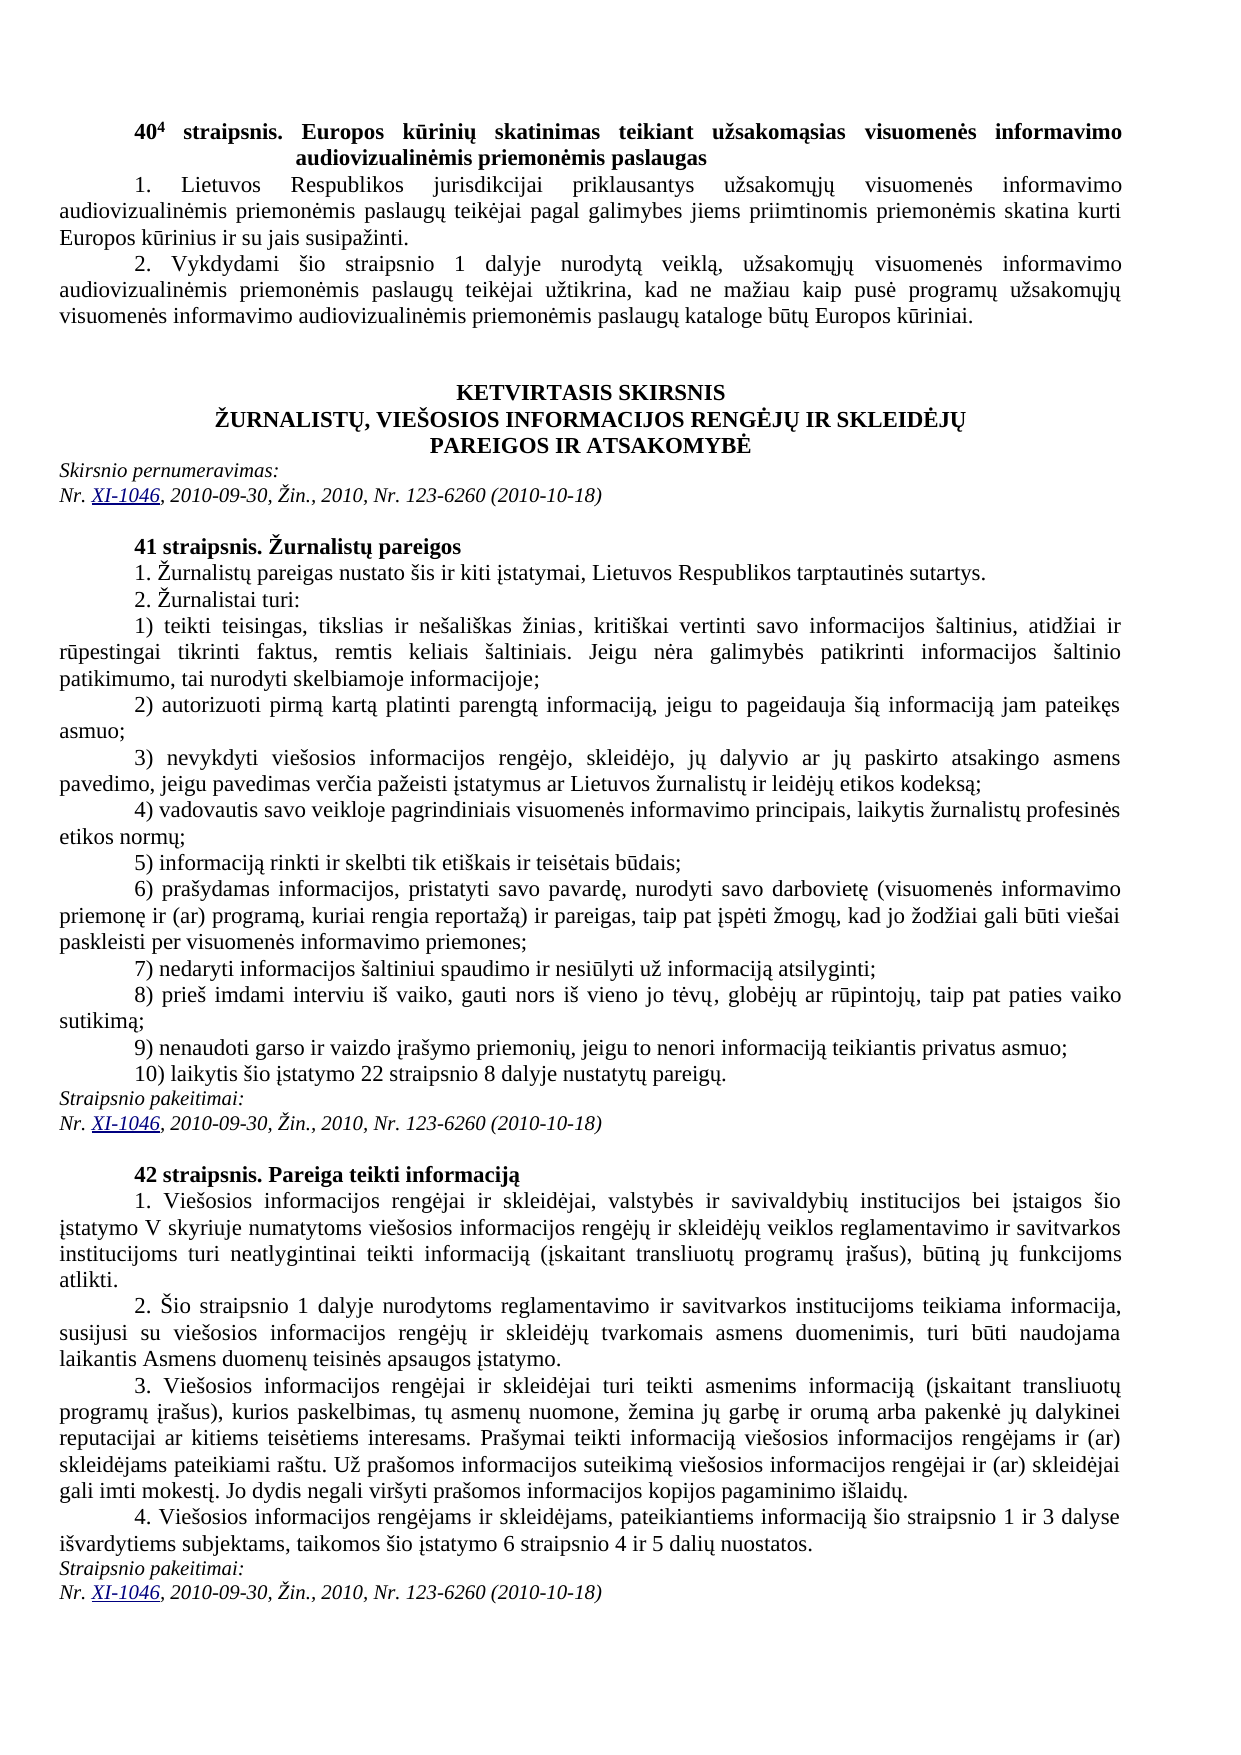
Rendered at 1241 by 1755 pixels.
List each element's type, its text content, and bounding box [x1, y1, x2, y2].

text 3) nevykdyti viešosios informacijos rengėjo, skleidėjo, jų dalyvio ar jų paskirto atsakingo asmens pavedimo, jeigu pavedimas verčia pažeisti įstatymus ar Lietuvos žurnalistų ir leidėjų etikos kodeksą; [59, 744, 1122, 796]
text 10) laikytis šio įstatymo 22 straipsnio 8 dalyje nustatytų pareigų. [59, 1060, 1122, 1086]
text 3. Viešosios informacijos rengėjai ir skleidėjai turi teikti asmenims informaciją (įskaitant transliuotų programų įrašus), kurios paskelbimas, tų asmenų nuomone, žemina jų garbę ir orumą arba pakenkė jų dalykinei reputacijai ar kitiems teisėtiems interesams. Prašymai teikti informaciją viešosios informacijos rengėjams ir (ar) skleidėjams pateikiami raštu. Už prašomos informacijos suteikimą viešosios informacijos rengėjai ir (ar) skleidėjai gali imti mokestį. Jo dydis negali viršyti prašomos informacijos kopijos pagaminimo išlaidų. [59, 1372, 1122, 1503]
text 1) teikti teisingas, tikslias ir nešališkas žinias, kritiškai vertinti savo informacijos šaltinius, atidžiai ir rūpestingai tikrinti faktus, remtis keliais šaltiniais. Jeigu nėra galimybės patikrinti informacijos šaltinio patikimumo, tai nurodyti skelbiamoje informacijoje; [59, 612, 1122, 691]
text Nr. XI-1046, 2010-09-30, Žin., 2010, Nr. 123-6260 (2010-10-18) [59, 1110, 1122, 1134]
text Nr. XI-1046, 2010-09-30, Žin., 2010, Nr. 123-6260 (2010-10-18) [59, 1580, 1122, 1604]
text 9) nenaudoti garso ir vaizdo įrašymo priemonių, jeigu to nenori informaciją teikiantis privatus asmuo; [59, 1034, 1122, 1060]
text 1. Žurnalistų pareigas nustato šis ir kiti įstatymai, Lietuvos Respublikos tarptautinės sutartys. [59, 559, 1122, 586]
text 2. Žurnalistai turi: [59, 586, 1122, 612]
text Skirsnio pernumeravimas: [59, 458, 1122, 482]
text 8) prieš imdami interviu iš vaiko, gauti nors iš vieno jo tėvų, globėjų ar rūpintojų, taip pat paties vaiko sutikimą; [59, 981, 1122, 1034]
text 2. Vykdydami šio straipsnio 1 dalyje nurodytą veiklą, užsakomųjų visuomenės informavimo audiovizualinėmis priemonėmis paslaugų teikėjai užtikrina, kad ne mažiau kaip pusė programų užsakomųjų visuomenės informavimo audiovizualinėmis priemonėmis paslaugų kataloge būtų Europos kūriniai. [59, 250, 1122, 329]
text 4) vadovautis savo veikloje pagrindiniais visuomenės informavimo principais, laikytis žurnalistų profesinės etikos normų; [59, 796, 1122, 849]
text 7) nedaryti informacijos šaltiniui spaudimo ir nesiūlyti už informaciją atsilyginti; [59, 954, 1122, 981]
text Straipsnio pakeitimai: [59, 1086, 1122, 1110]
text 1. Lietuvos Respublikos jurisdikcijai priklausantys užsakomųjų visuomenės informavimo audiovizualinėmis priemonėmis paslaugų teikėjai pagal galimybes jiems priimtinomis priemonėmis skatina kurti Europos kūrinius ir su jais susipažinti. [59, 171, 1122, 250]
text 2) autorizuoti pirmą kartą platinti parengtą informaciją, jeigu to pageidauja šią informaciją jam pateikęs asmuo; [59, 691, 1122, 744]
text 2. Šio straipsnio 1 dalyje nurodytoms reglamentavimo ir savitvarkos institucijoms teikiama informacija, susijusi su viešosios informacijos rengėjų ir skleidėjų tvarkomais asmens duomenimis, turi būti naudojama laikantis Asmens duomenų teisinės apsaugos įstatymo. [59, 1293, 1122, 1372]
text Žurnalistų, viešosios informacijos rengėjų ir SKLEIDĖJŲ [59, 406, 1122, 432]
text Straipsnio pakeitimai: [59, 1556, 1122, 1580]
text pareigos IR atsakomybė [59, 432, 1122, 458]
text 41 straipsnis. Žurnalistų pareigos [59, 533, 1122, 559]
text 1. Viešosios informacijos rengėjai ir skleidėjai, valstybės ir savivaldybių institucijos bei įstaigos šio įstatymo V skyriuje numatytoms viešosios informacijos rengėjų ir skleidėjų veiklos reglamentavimo ir savitvarkos institucijoms turi neatlygintinai teikti informaciją (įskaitant transliuotų programų įrašus), būtiną jų funkcijoms atlikti. [59, 1187, 1122, 1293]
subtitle KETVIRTASIS skirsnis [59, 379, 1122, 406]
text 4. Viešosios informacijos rengėjams ir skleidėjams, pateikiantiems informaciją šio straipsnio 1 ir 3 dalyse išvardytiems subjektams, taikomos šio įstatymo 6 straipsnio 4 ir 5 dalių nuostatos. [59, 1503, 1122, 1556]
text 42 straipsnis. Pareiga teikti informaciją [59, 1161, 1122, 1187]
text 5) informaciją rinkti ir skelbti tik etiškais ir teisėtais būdais; [59, 849, 1122, 876]
text 404 straipsnis. Europos kūrinių skatinimas teikiant užsakomąsias visuomenės informavimo audiovizualinėmis priemonėmis paslaugas [134, 118, 1122, 171]
text Nr. XI-1046, 2010-09-30, Žin., 2010, Nr. 123-6260 (2010-10-18) [59, 482, 1122, 507]
text 6) prašydamas informacijos, pristatyti savo pavardę, nurodyti savo darbovietę (visuomenės informavimo priemonę ir (ar) programą, kuriai rengia reportažą) ir pareigas, taip pat įspėti žmogų, kad jo žodžiai gali būti viešai paskleisti per visuomenės informavimo priemones; [59, 876, 1122, 954]
